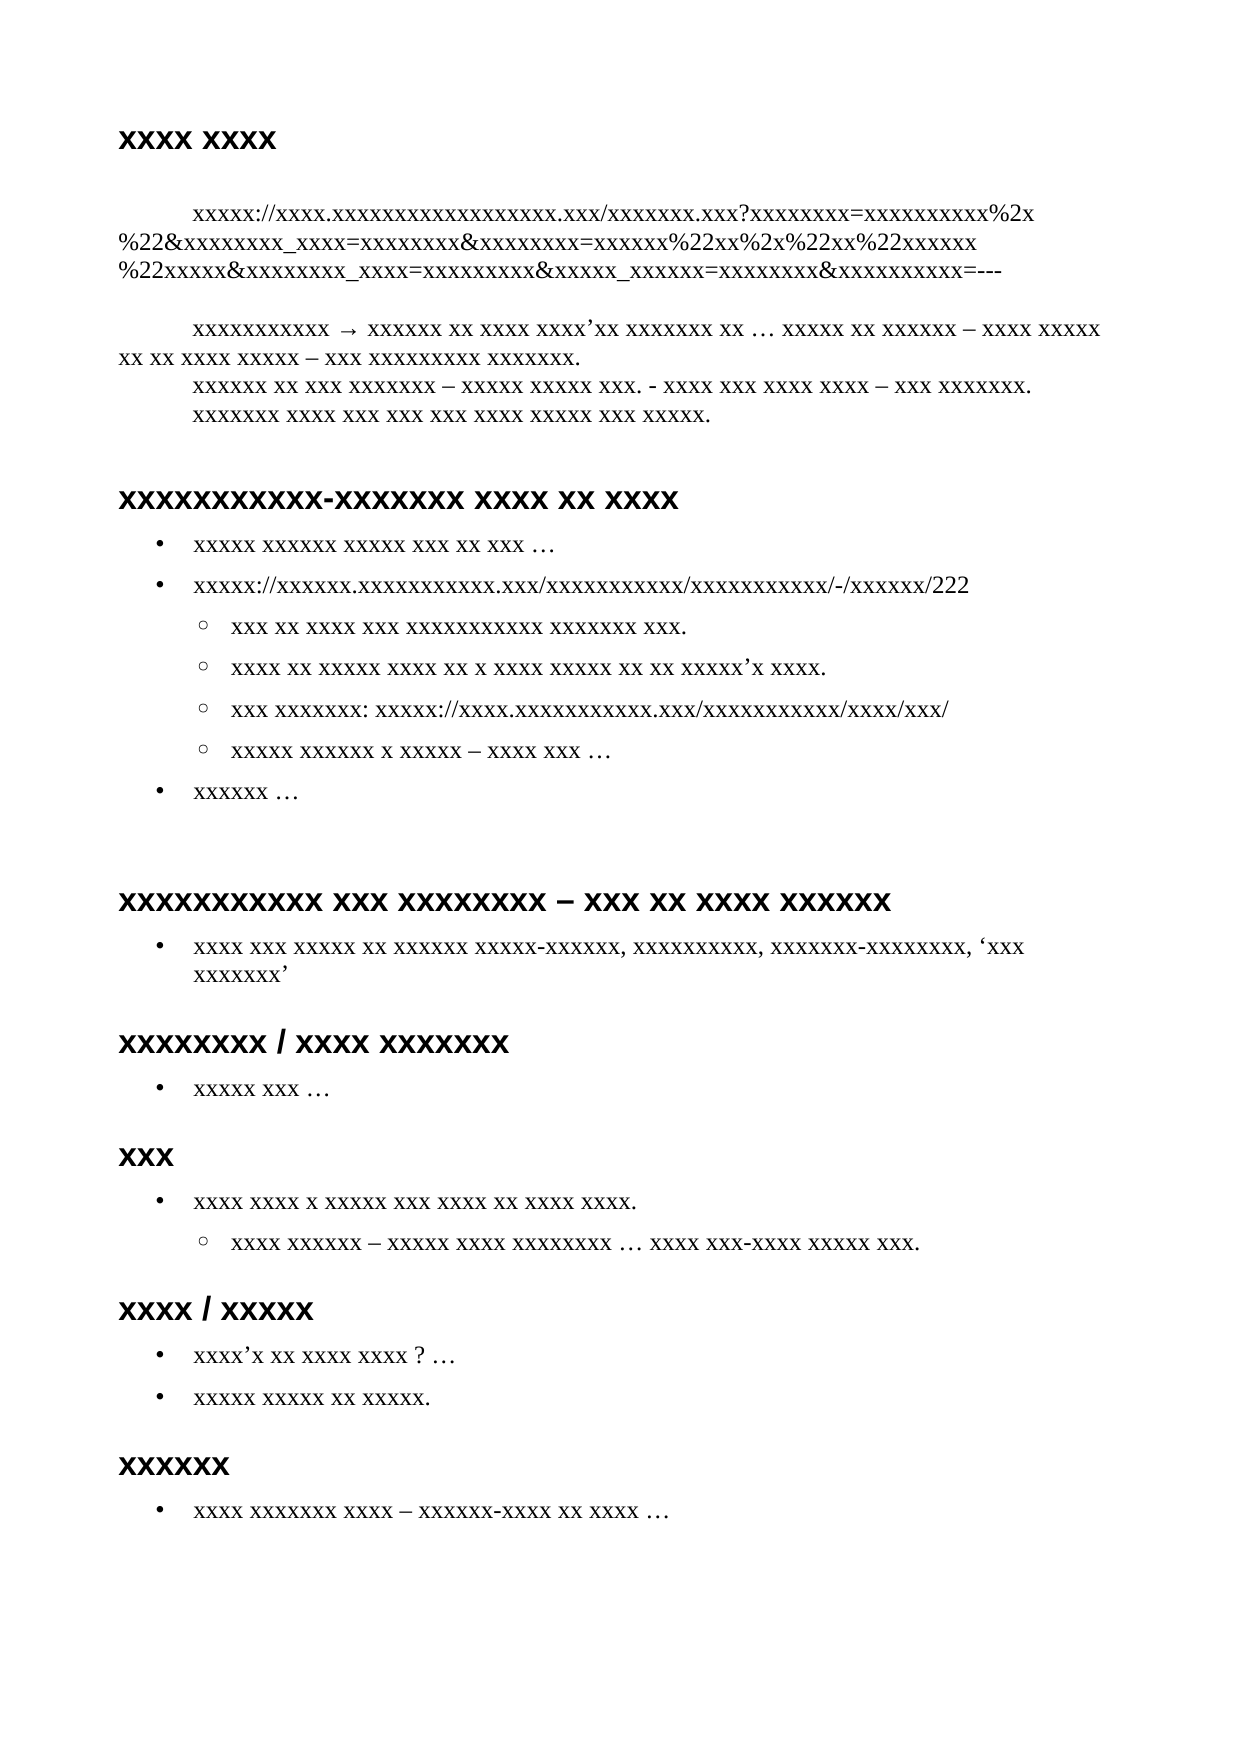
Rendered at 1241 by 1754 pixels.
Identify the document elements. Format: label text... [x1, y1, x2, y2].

list xxxxx xxxxx xx xxxxx. [156, 1382, 1122, 1410]
list xxxxx xxxxxx x xxxxx – xxxx xxx … [193, 735, 1122, 764]
list xxxx xxx xxxxx xx xxxxxx xxxxx-xxxxxx, xxxxxxxxxx, xxxxxxx-xxxxxxxx, ‘xxx xxxxxxx’ [156, 931, 1122, 988]
list xxx xx xxxx xxx xxxxxxxxxxx xxxxxxx xxx. [193, 611, 1122, 640]
subtitle xxxxxx [118, 1444, 1122, 1482]
text xxxxxxx xxxx xxx xxx xxx xxxx xxxxx xxx xxxxx. [118, 399, 1122, 428]
text xxxxxx xx xxx xxxxxxx – xxxxx xxxxx xxx. - xxxx xxx xxxx xxxx – xxx xxxxxxx. [118, 371, 1122, 399]
list xxxxx://xxxxxx.xxxxxxxxxxx.xxx/xxxxxxxxxxx/xxxxxxxxxxx/-/xxxxxx/222 [156, 570, 1122, 599]
subtitle xxx [118, 1135, 1122, 1173]
text xxxxx://xxxx.xxxxxxxxxxxxxxxxxx.xxx/xxxxxxx.xxx?xxxxxxxx=xxxxxxxxxx%2x%22&xxxxxxxx_xxxx=xxxxxxxx&xxxxxxxx=xxxxxx%22xx%2x%22xx%22xxxxxx%22xxxxx&xxxxxxxx_xxxx=xxxxxxxxx&xxxxx_xxxxxx=xxxxxxxx&xxxxxxxxxx=--- [0, 169, 1240, 284]
text xxxxxxxxxxx → xxxxxx xx xxxx xxxx’xx xxxxxxx xx … xxxxx xx xxxxxx – xxxx xxxxx xx xx xxxx xxxxx – xxx xxxxxxxxx xxxxxxx. [118, 313, 1122, 371]
list xxxxx xxx … [156, 1073, 1122, 1101]
subtitle xxxx xxxx [118, 118, 1122, 157]
list xxx xxxxxxx: xxxxx://xxxx.xxxxxxxxxxx.xxx/xxxxxxxxxxx/xxxx/xxx/ [193, 694, 1122, 722]
subtitle xxxxxxxxxxx-xxxxxxx xxxx xx xxxx [118, 478, 1122, 516]
list xxxx xxxx x xxxxx xxx xxxx xx xxxx xxxx. [156, 1186, 1122, 1215]
list xxxx xxxxxxx xxxx – xxxxxx-xxxx xx xxxx … [156, 1495, 1122, 1524]
list xxxx xxxxxx – xxxxx xxxx xxxxxxxx … xxxx xxx-xxxx xxxxx xxx. [193, 1227, 1122, 1256]
list xxxxx xxxxxx xxxxx xxx xx xxx … [156, 529, 1122, 557]
subtitle xxxx / xxxxx [118, 1289, 1122, 1328]
list xxxx xx xxxxx xxxx xx x xxxx xxxxx xx xx xxxxx’x xxxx. [193, 652, 1122, 681]
subtitle xxxxxxxx / xxxx xxxxxxx [118, 1022, 1122, 1060]
list xxxx’x xx xxxx xxxx ? … [156, 1340, 1122, 1369]
list xxxxxx … [156, 776, 1122, 805]
subtitle xxxxxxxxxxx xxx xxxxxxxx – xxx xx xxxx xxxxxx [118, 879, 1122, 918]
